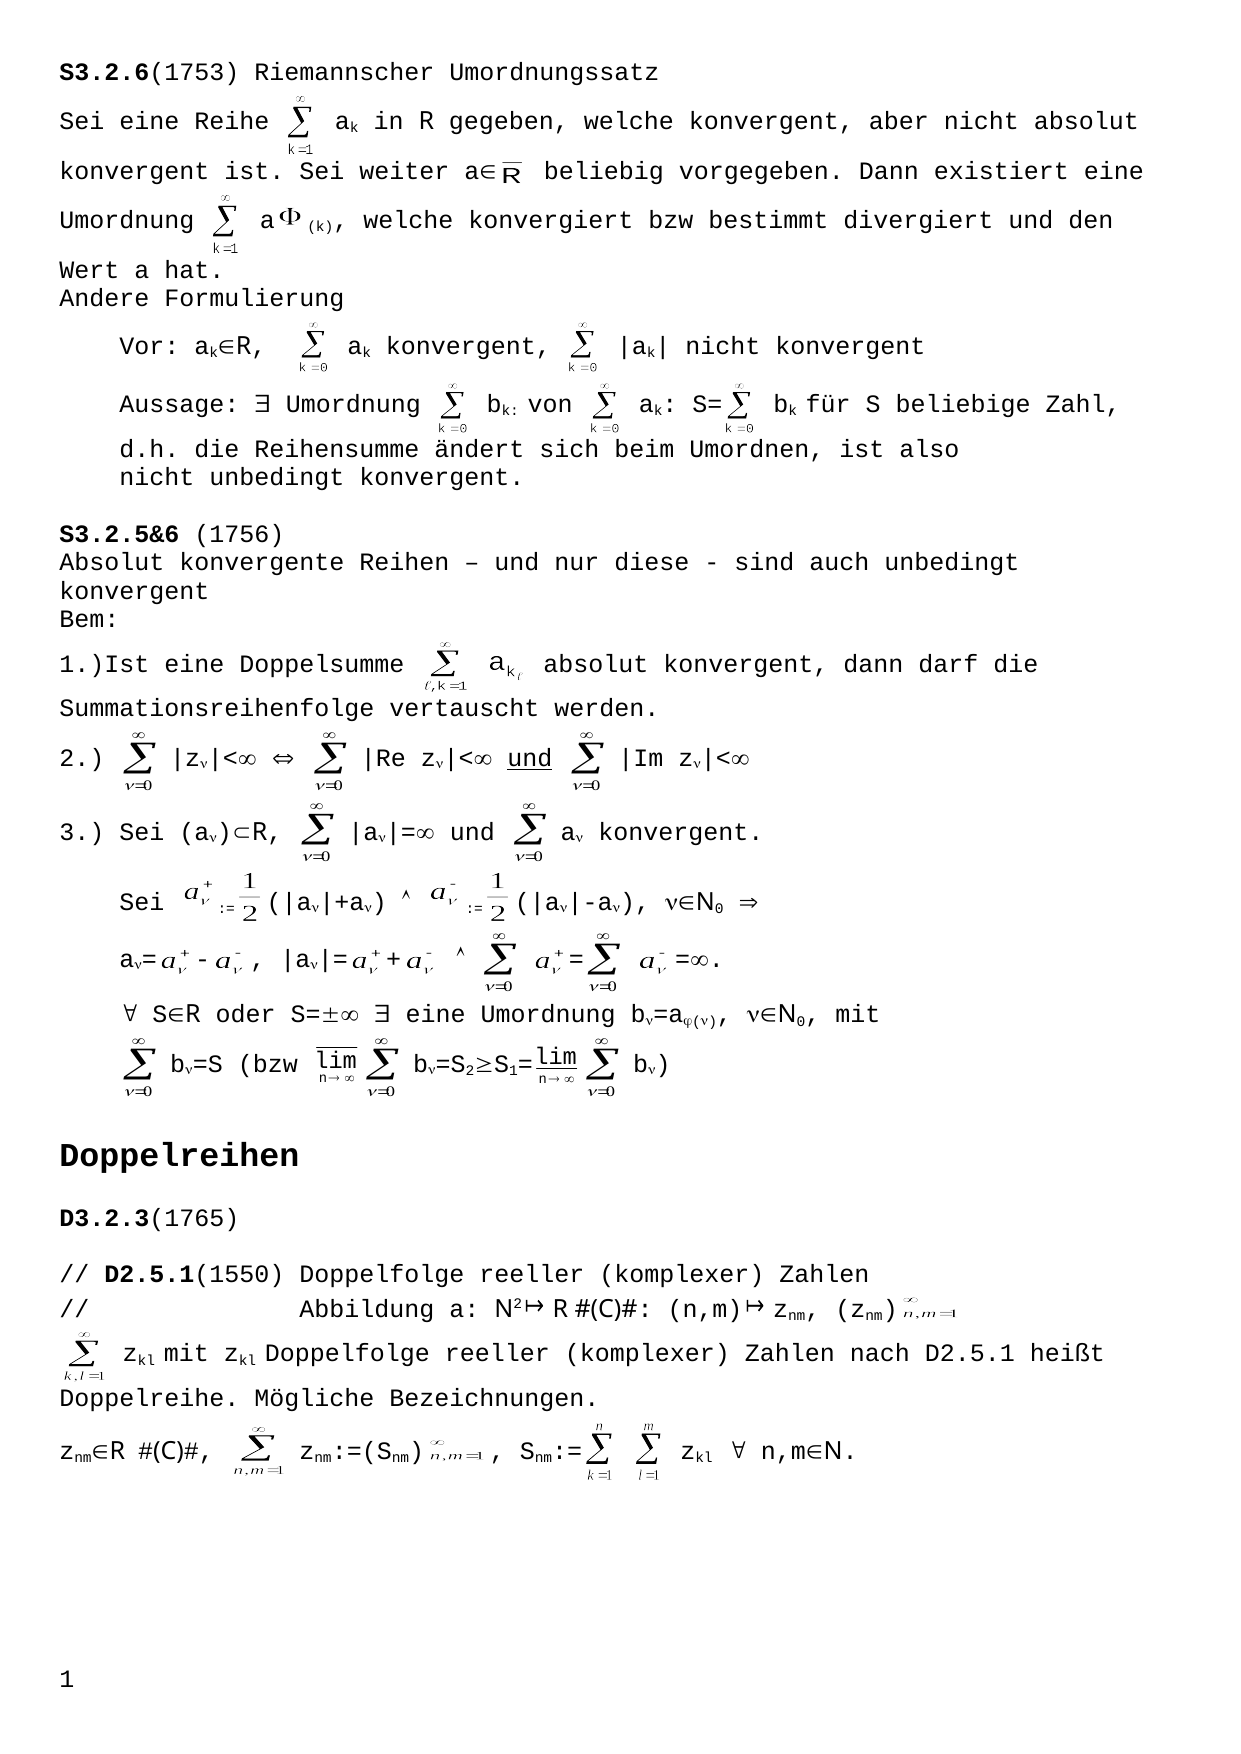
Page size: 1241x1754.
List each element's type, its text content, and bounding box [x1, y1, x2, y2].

subtitle // Abbildung a: N2R #(C)#: (n,m)znm, (znm) zkl mit zkl Doppelfolge reeller (komplexer) Zahlen nach D2.5.1 heißt Doppelreihe. Mögliche Bezeichnungen. [59, 1290, 1181, 1414]
text Andere Formulierung [59, 286, 1181, 314]
text Sei :=(|a|+a)  :=(|a|-a), N0  [59, 866, 1181, 925]
text b=S (bzw b=S2S1=b) [59, 1030, 1181, 1101]
subtitle Doppelreihen [59, 1139, 1181, 1177]
text // D2.5.1(1550) Doppelfolge reeller (komplexer) Zahlen [59, 1262, 1181, 1290]
text Bem: [59, 607, 1181, 635]
text 2.) |z|<  |Re z|< und |Im z|< [59, 724, 1181, 795]
text Vor: akR, ak konvergent, |ak| nicht konvergent [59, 314, 1181, 375]
text 3.) Sei (a)R, |a|= und a konvergent. [59, 795, 1181, 866]
text Sei eine Reihe ak in R gegeben, welche konvergent, aber nicht absolut konvergent ist. Sei weiter a beliebig vorgegeben. Dann existiert eine Umordnung a(k), welche konvergiert bzw bestimmt divergiert und den [59, 87, 1181, 258]
subtitle S3.2.5&6 (1756) [59, 522, 1181, 550]
text Absolut konvergente Reihen – und nur diese - sind auch unbedingt konvergent [59, 550, 1181, 607]
text Wert a hat. [59, 258, 1181, 286]
text Aussage:  Umordnung bk: von ak: S=bk für S beliebige Zahl, [59, 375, 1181, 437]
text D3.2.3(1765) [59, 1205, 1181, 1234]
text a=-, |a|=+  ==. [59, 925, 1181, 996]
text d.h. die Reihensumme ändert sich beim Umordnen, ist also [59, 437, 1181, 465]
text 1.)Ist eine Doppelsumme absolut konvergent, dann darf die Summationsreihenfolge vertauscht werden. [59, 635, 1181, 724]
text S3.2.6(1753) Riemannscher Umordnungssatz [59, 59, 1181, 87]
text znmR #(C)#, znm:=(Snm), Snm:=zkl  n,mN. [59, 1414, 1181, 1485]
text  SR oder S=  eine Umordnung b=a(), N0, mit [59, 996, 1181, 1030]
text nicht unbedingt konvergent. [59, 465, 1181, 493]
